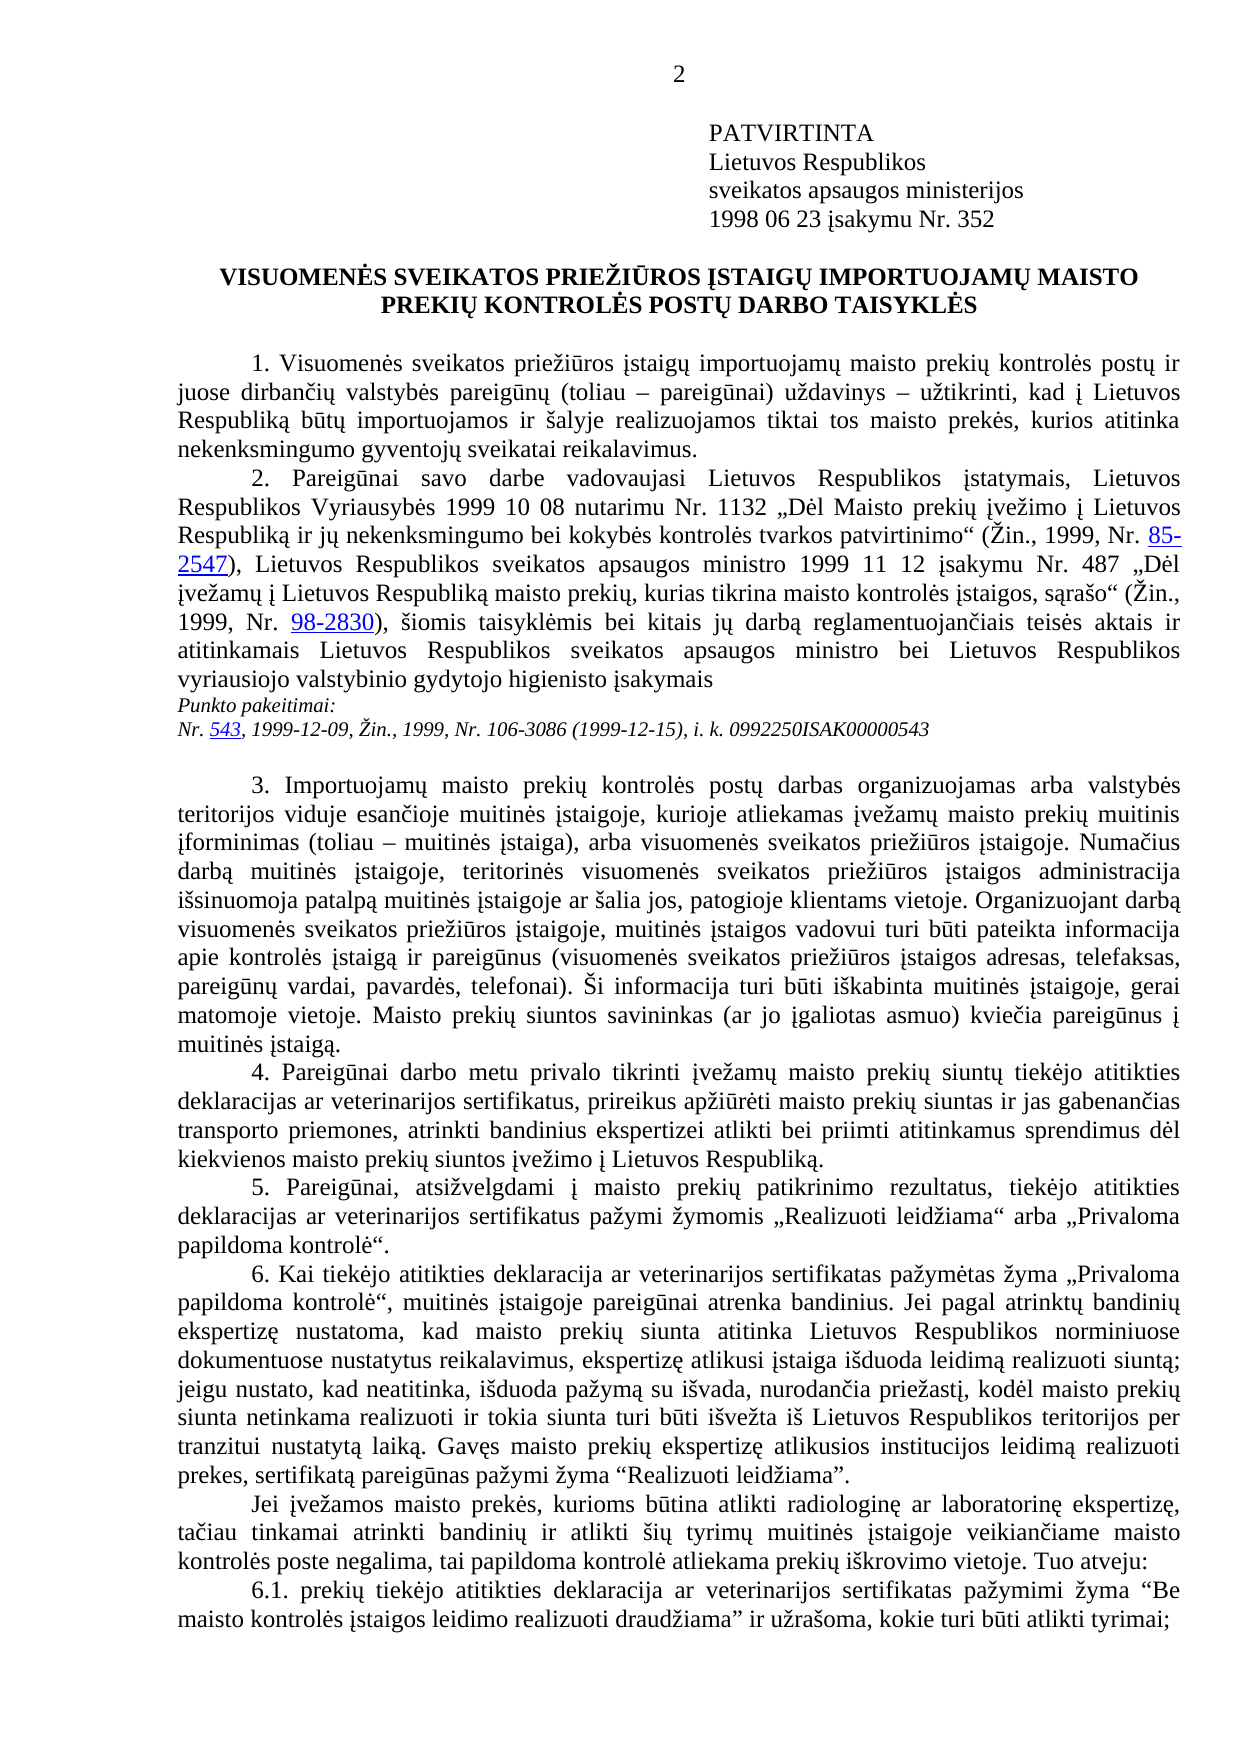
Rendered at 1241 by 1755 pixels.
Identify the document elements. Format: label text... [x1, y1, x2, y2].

text Lietuvos Respublikos [177, 147, 1181, 176]
text 1. Visuomenės sveikatos priežiūros įstaigų importuojamų maisto prekių kontrolės postų ir juose dirbančių valstybės pareigūnų (toliau – pareigūnai) uždavinys – užtikrinti, kad į Lietuvos Respubliką būtų importuojamos ir šalyje realizuojamos tiktai tos maisto prekės, kurios atitinka nekenksmingumo gyventojų sveikatai reikalavimus. [177, 348, 1181, 463]
text 4. Pareigūnai darbo metu privalo tikrinti įvežamų maisto prekių siuntų tiekėjo atitikties deklaracijas ar veterinarijos sertifikatus, prireikus apžiūrėti maisto prekių siuntas ir jas gabenančias transporto priemones, atrinkti bandinius ekspertizei atlikti bei priimti atitinkamus sprendimus dėl kiekvienos maisto prekių siuntos įvežimo į Lietuvos Respubliką. [177, 1057, 1181, 1172]
text 3. Importuojamų maisto prekių kontrolės postų darbas organizuojamas arba valstybės teritorijos viduje esančioje muitinės įstaigoje, kurioje atliekamas įvežamų maisto prekių muitinis įforminimas (toliau – muitinės įstaiga), arba visuomenės sveikatos priežiūros įstaigoje. Numačius darbą muitinės įstaigoje, teritorinės visuomenės sveikatos priežiūros įstaigos administracija išsinuomoja patalpą muitinės įstaigoje ar šalia jos, patogioje klientams vietoje. Organizuojant darbą visuomenės sveikatos priežiūros įstaigoje, muitinės įstaigos vadovui turi būti pateikta informacija apie kontrolės įstaigą ir pareigūnus (visuomenės sveikatos priežiūros įstaigos adresas, telefaksas, pareigūnų vardai, pavardės, telefonai). Ši informacija turi būti iškabinta muitinės įstaigoje, gerai matomoje vietoje. Maisto prekių siuntos savininkas (ar jo įgaliotas asmuo) kviečia pareigūnus į muitinės įstaigą. [177, 770, 1181, 1057]
text 2. Pareigūnai savo darbe vadovaujasi Lietuvos Respublikos įstatymais, Lietuvos Respublikos Vyriausybės 1999 10 08 nutarimu Nr. 1132 „Dėl Maisto prekių įvežimo į Lietuvos Respubliką ir jų nekenksmingumo bei kokybės kontrolės tvarkos patvirtinimo“ (Žin., 1999, Nr. 85-2547), Lietuvos Respublikos sveikatos apsaugos ministro 1999 11 12 įsakymu Nr. 487 „Dėl įvežamų į Lietuvos Respubliką maisto prekių, kurias tikrina maisto kontrolės įstaigos, sąrašo“ (Žin., 1999, Nr. 98-2830), šiomis taisyklėmis bei kitais jų darbą reglamentuojančiais teisės aktais ir atitinkamais Lietuvos Respublikos sveikatos apsaugos ministro bei Lietuvos Respublikos vyriausiojo valstybinio gydytojo higienisto įsakymais [177, 463, 1181, 693]
text Punkto pakeitimai: [177, 693, 1181, 717]
text 6.1. prekių tiekėjo atitikties deklaracija ar veterinarijos sertifikatas pažymimi žyma “Be maisto kontrolės įstaigos leidimo realizuoti draudžiama” ir užrašoma, kokie turi būti atlikti tyrimai; [177, 1575, 1181, 1632]
text Jei įvežamos maisto prekės, kurioms būtina atlikti radiologinę ar laboratorinę ekspertizę, tačiau tinkamai atrinkti bandinių ir atlikti šių tyrimų muitinės įstaigoje veikiančiame maisto kontrolės poste negalima, tai papildoma kontrolė atliekama prekių iškrovimo vietoje. Tuo atveju: [177, 1489, 1181, 1575]
text 5. Pareigūnai, atsižvelgdami į maisto prekių patikrinimo rezultatus, tiekėjo atitikties deklaracijas ar veterinarijos sertifikatus pažymi žymomis „Realizuoti leidžiama“ arba „Privaloma papildoma kontrolė“. [177, 1172, 1181, 1259]
text sveikatos apsaugos ministerijos [177, 176, 1181, 204]
text Nr. 543, 1999-12-09, Žin., 1999, Nr. 106-3086 (1999-12-15), i. k. 0992250ISAK00000543 [177, 717, 1181, 741]
text 6. Kai tiekėjo atitikties deklaracija ar veterinarijos sertifikatas pažymėtas žyma „Privaloma papildoma kontrolė“, muitinės įstaigoje pareigūnai atrenka bandinius. Jei pagal atrinktų bandinių ekspertizę nustatoma, kad maisto prekių siunta atitinka Lietuvos Respublikos norminiuose dokumentuose nustatytus reikalavimus, ekspertizę atlikusi įstaiga išduoda leidimą realizuoti siuntą; jeigu nustato, kad neatitinka, išduoda pažymą su išvada, nurodančia priežastį, kodėl maisto prekių siunta netinkama realizuoti ir tokia siunta turi būti išvežta iš Lietuvos Respublikos teritorijos per tranzitui nustatytą laiką. Gavęs maisto prekių ekspertizę atlikusios institucijos leidimą realizuoti prekes, sertifikatą pareigūnas pažymi žyma “Realizuoti leidžiama”. [177, 1259, 1181, 1489]
text Visuomenės sveikatos priežiūros įstaigų importuojamų maisto prekių kontrolės postų darbo taisyklės [177, 262, 1181, 319]
text Patvirtinta [709, 118, 1181, 147]
text 1998 06 23 įsakymu Nr. 352 [177, 204, 1181, 233]
